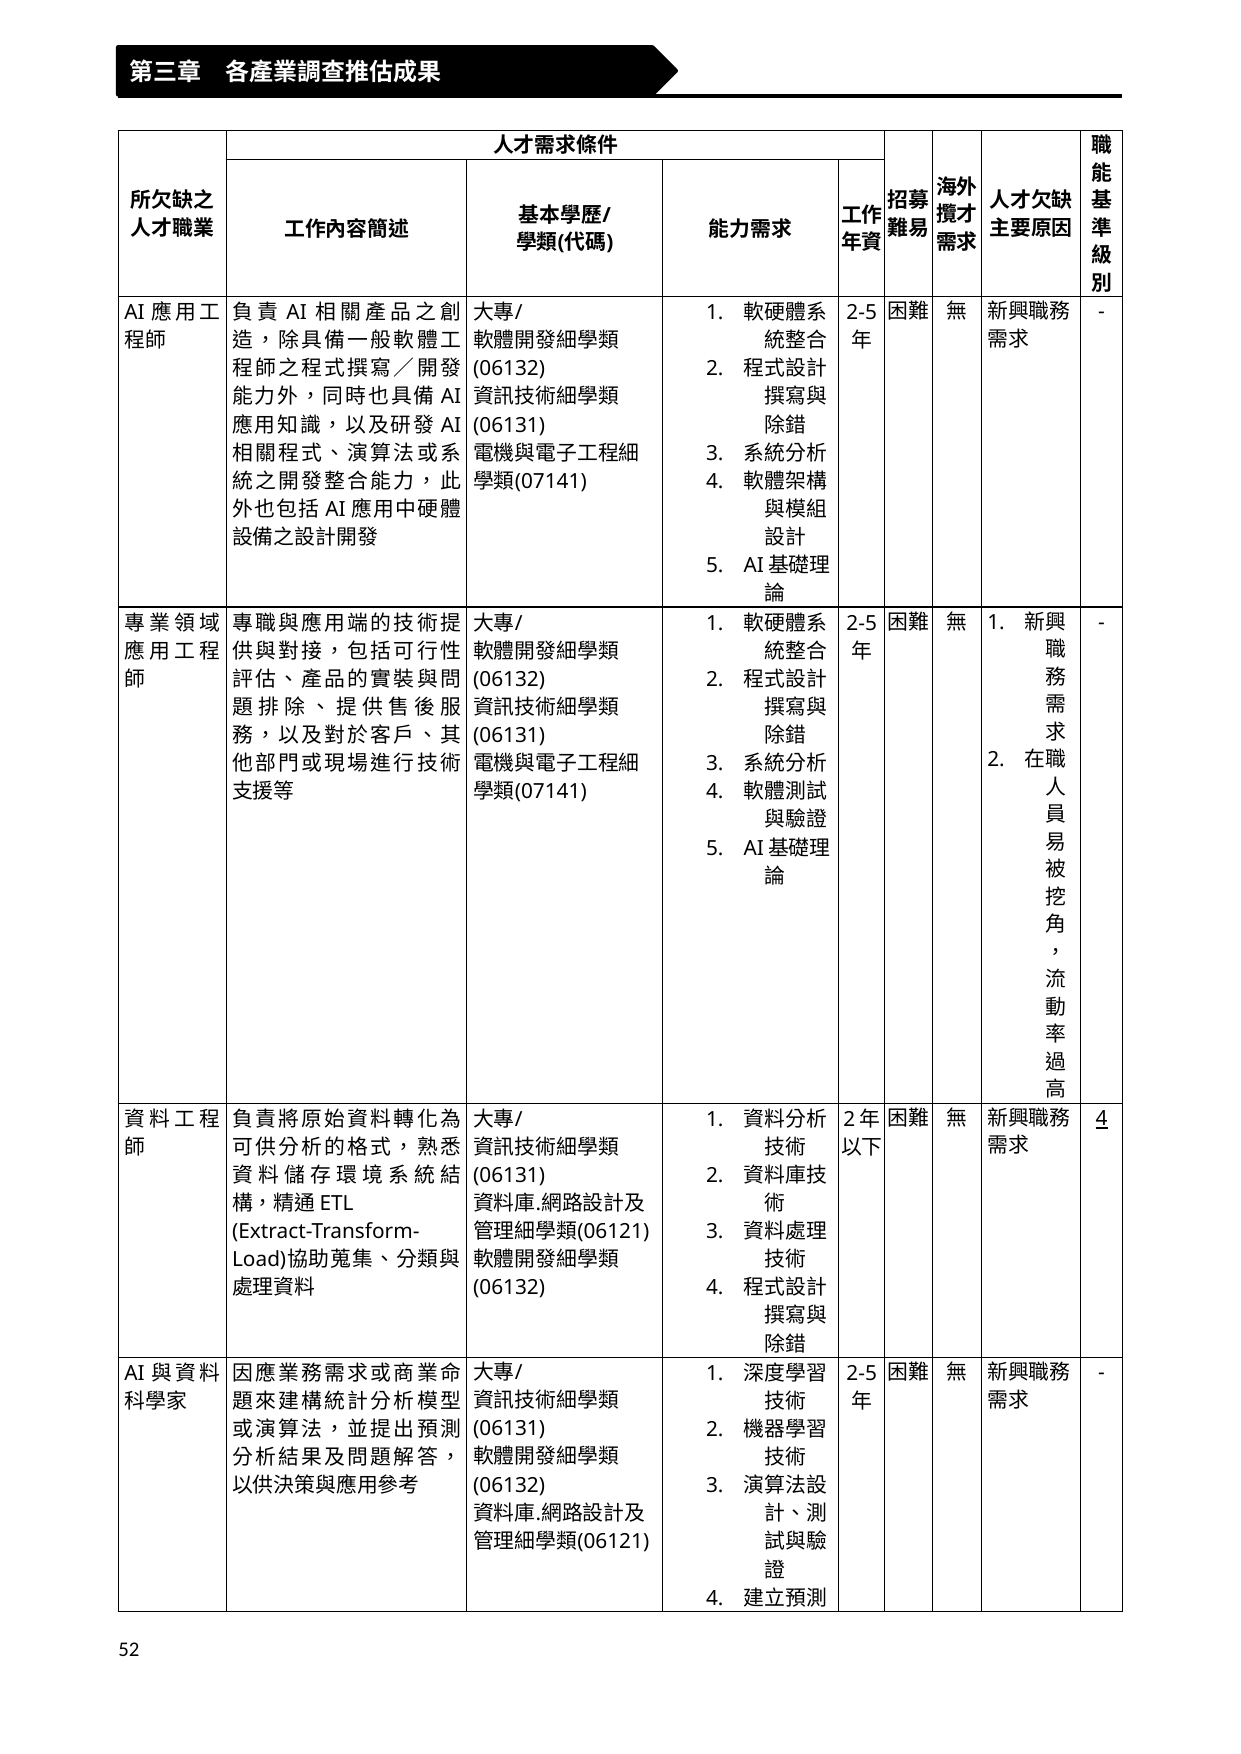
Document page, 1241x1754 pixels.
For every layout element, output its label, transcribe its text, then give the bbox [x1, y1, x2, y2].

table_cell 大專/ 軟體開發細學類(06132) 資訊技術細學類(06131) 電機與電子工程細學類(07141) [467, 297, 662, 606]
table_cell 困難 [885, 1104, 932, 1357]
table_cell 新興職務需求 [982, 297, 1080, 606]
table_header 海外攬才需求 [933, 131, 981, 296]
table_cell - [1081, 608, 1122, 1102]
table_cell 因應業務需求或商業命題來建構統計分析模型或演算法，並提出預測分析結果及問題解答，以供決策與應用參考 [227, 1358, 466, 1611]
table_cell 困難 [885, 608, 932, 1102]
table_cell 2-5年 [839, 608, 884, 1102]
table_cell 困難 [885, 1358, 932, 1611]
table_cell 新興職務需求 [982, 1104, 1080, 1357]
table_cell 無 [933, 1104, 981, 1357]
table_cell 工作 年資 [839, 160, 884, 296]
table_cell 大專/ 軟體開發細學類(06132) 資訊技術細學類(06131) 電機與電子工程細學類(07141) [467, 608, 662, 1102]
table_cell 專業領域應用工程師 [119, 608, 226, 1102]
table_cell 2年以下 [839, 1104, 884, 1357]
table_cell 2-5年 [839, 1358, 884, 1611]
table_cell 資料工程師 [119, 1104, 226, 1357]
table_header 招募難易 [885, 131, 932, 296]
table_cell 深度學習技術 機器學習技術 演算法設計、測試與驗證 建立預測模型及分析 [663, 1358, 838, 1611]
table_cell 新興職務需求 在職人員易被挖角，流動率過高 [982, 608, 1080, 1102]
table_cell 大專/ 資訊技術細學類(06131) 資料庫.網路設計及管理細學類(06121) 軟體開發細學類(06132) [467, 1104, 662, 1357]
table_cell 負責將原始資料轉化為可供分析的格式，熟悉資料儲存環境系統結構，精通ETL (Extract-Transform-Load)協助蒐集、分類與處理資料 [227, 1104, 466, 1357]
table_cell AI應用工程師 [119, 297, 226, 606]
table_header 職能基準級別 [1081, 131, 1122, 296]
table_header 人才欠缺 主要原因 [982, 131, 1080, 296]
table_cell 工作內容簡述 [227, 160, 466, 296]
table_cell - [1081, 297, 1122, 606]
table_cell - [1081, 1358, 1122, 1611]
table_cell 大專/ 資訊技術細學類(06131) 軟體開發細學類(06132) 資料庫.網路設計及管理細學類(06121) [467, 1358, 662, 1611]
table_cell 基本學歷/ 學類(代碼) [467, 160, 662, 296]
table_header 所欠缺之 人才職業 [119, 131, 226, 296]
table_cell 困難 [885, 297, 932, 606]
table_cell 無 [933, 297, 981, 606]
table_cell 專職與應用端的技術提供與對接，包括可行性評估、產品的實裝與問題排除、提供售後服務，以及對於客戶、其他部門或現場進行技術支援等 [227, 608, 466, 1102]
table_cell 軟硬體系統整合 程式設計撰寫與除錯 系統分析 軟體測試與驗證 AI基礎理論 [663, 608, 838, 1102]
table_header 人才需求條件 [227, 131, 884, 158]
table_cell 4 [1081, 1104, 1122, 1357]
table_cell 無 [933, 1358, 981, 1611]
table_cell 負責AI相關產品之創造，除具備一般軟體工程師之程式撰寫／開發能力外，同時也具備AI應用知識，以及研發AI相關程式、演算法或系統之開發整合能力，此外也包括AI應用中硬體設備之設計開發 [227, 297, 466, 606]
table_cell 2-5年 [839, 297, 884, 606]
table_cell AI與資料科學家 [119, 1358, 226, 1611]
table_cell 資料分析技術 資料庫技術 資料處理技術 程式設計撰寫與除錯 [663, 1104, 838, 1357]
table_cell 新興職務需求 [982, 1358, 1080, 1611]
table_cell 無 [933, 608, 981, 1102]
table_cell 軟硬體系統整合 程式設計撰寫與除錯 系統分析 軟體架構與模組設計 AI基礎理論 [663, 297, 838, 606]
table_cell 能力需求 [663, 160, 838, 296]
